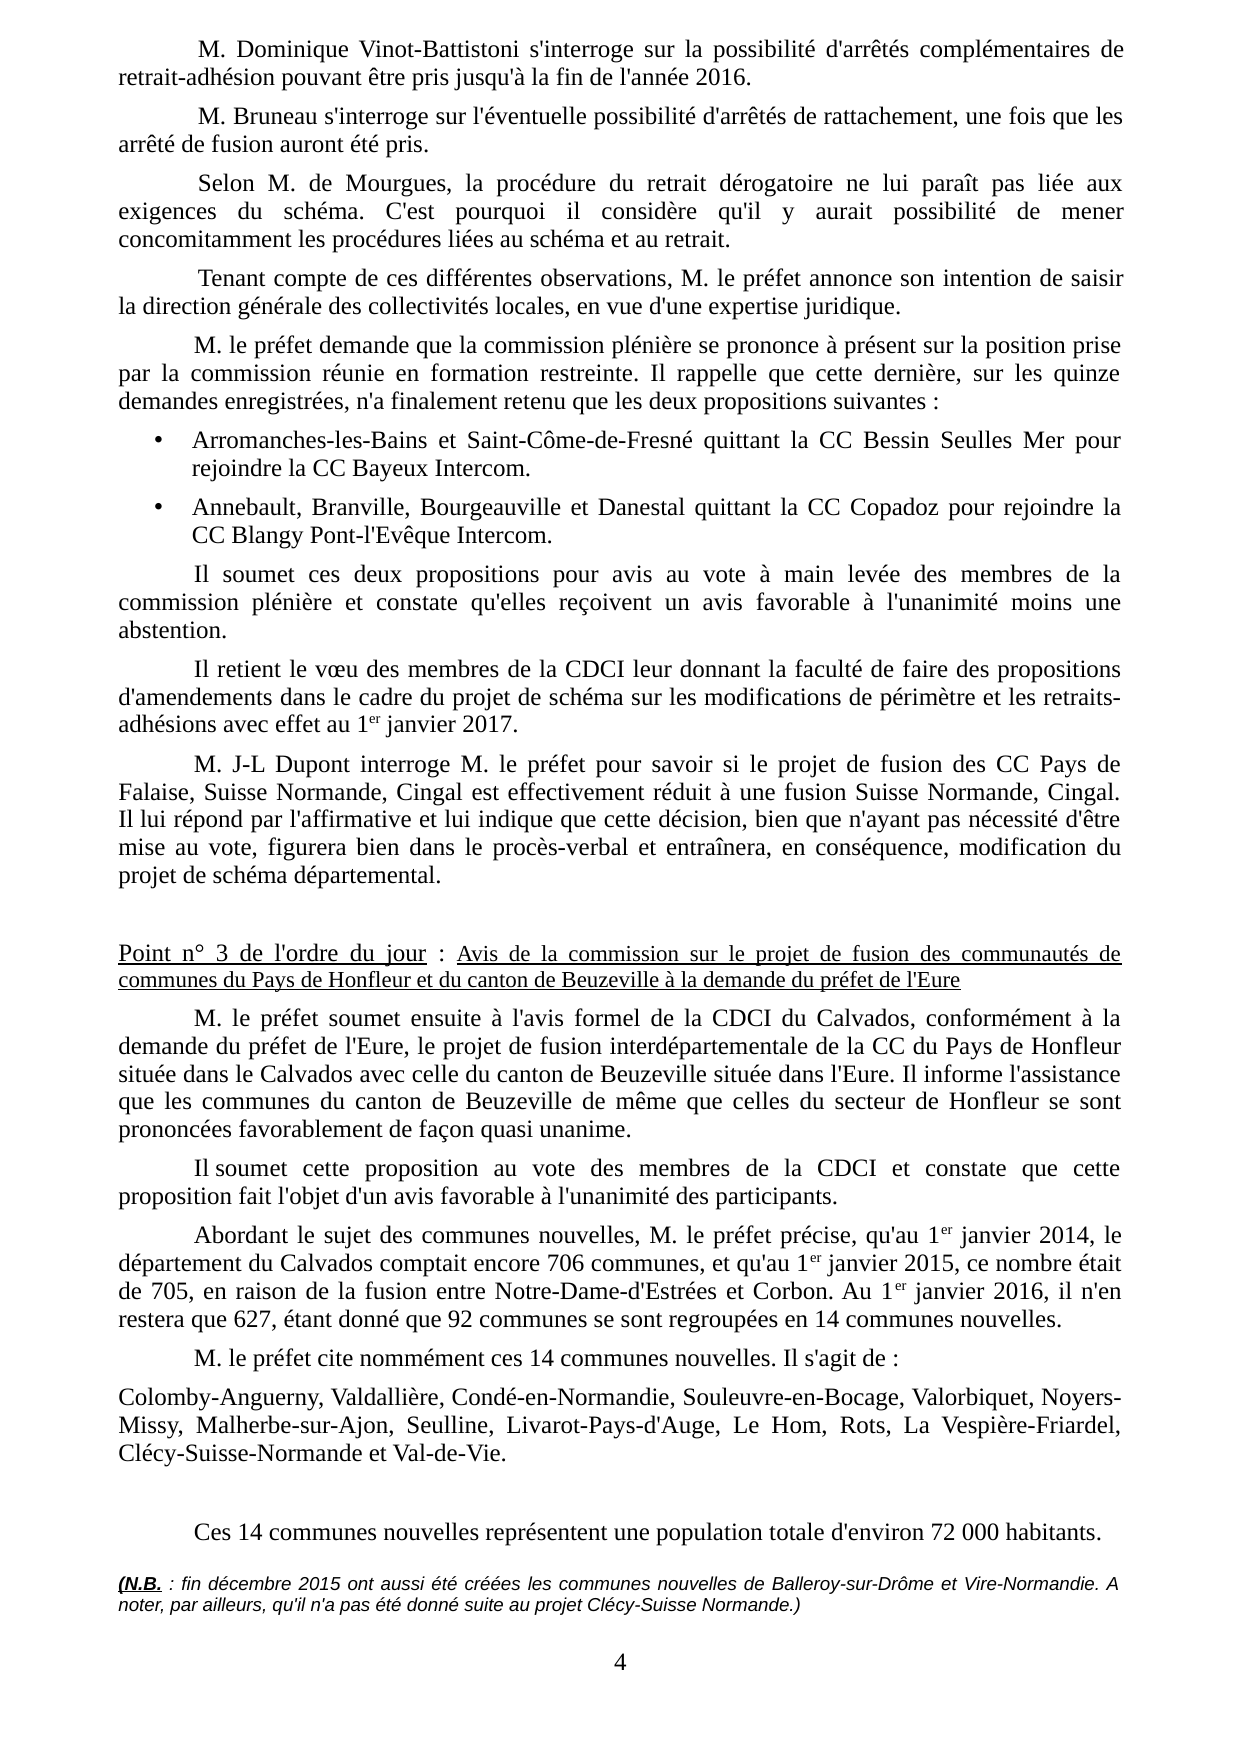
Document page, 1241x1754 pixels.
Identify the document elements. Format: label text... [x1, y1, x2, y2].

text Ces 14 communes nouvelles représentent une population totale d'environ 72 000 habitants. [118, 1518, 1122, 1545]
text Abordant le sujet des communes nouvelles, M. le préfet précise, qu'au 1er janvier 2014, le département du Calvados comptait encore 706 communes, et qu'au 1er janvier 2015, ce nombre était de 705, en raison de la fusion entre Notre-Dame-d'Estrées et Corbon. Au 1er janvier 2016, il n'en restera que 627, étant donné que 92 communes se sont regroupées en 14 communes nouvelles. [118, 1222, 1122, 1332]
list Arromanches-les-Bains et Saint-Côme-de-Fresné quittant la CC Bessin Seulles Mer pour rejoindre la CC Bayeux Intercom. [154, 426, 1122, 482]
text M. Dominique Vinot-Battistoni s'interroge sur la possibilité d'arrêtés complémentaires de retrait-adhésion pouvant être pris jusqu'à la fin de l'année 2016. [118, 35, 1125, 91]
list Annebault, Branville, Bourgeauville et Danestal quittant la CC Copadoz pour rejoindre la CC Blangy Pont-l'Evêque Intercom. [154, 493, 1122, 549]
text M. le préfet cite nommément ces 14 communes nouvelles. Il s'agit de : [118, 1344, 1122, 1372]
text M. le préfet demande que la commission plénière se prononce à présent sur la position prise par la commission réunie en formation restreinte. Il rappelle que cette dernière, sur les quinze demandes enregistrées, n'a finalement retenu que les deux propositions suivantes : [118, 331, 1122, 414]
text Il soumet ces deux propositions pour avis au vote à main levée des membres de la commission plénière et constate qu'elles reçoivent un avis favorable à l'unanimité moins une abstention. [118, 560, 1122, 643]
text Colomby-Anguerny, Valdallière, Condé-en-Normandie, Souleuvre-en-Bocage, Valorbiquet, Noyers-Missy, Malherbe-sur-Ajon, Seulline, Livarot-Pays-d'Auge, Le Hom, Rots, La Vespière-Friardel, Clécy-Suisse-Normande et Val-de-Vie. [118, 1383, 1122, 1467]
text M. le préfet soumet ensuite à l'avis formel de la CDCI du Calvados, conformément à la demande du préfet de l'Eure, le projet de fusion interdépartementale de la CC du Pays de Honfleur située dans le Calvados avec celle du canton de Beuzeville située dans l'Eure. Il informe l'assistance que les communes du canton de Beuzeville de même que celles du secteur de Honfleur se sont prononcées favorablement de façon quasi unanime. [118, 1004, 1122, 1143]
text (N.B. : fin décembre 2015 ont aussi été créées les communes nouvelles de Balleroy-sur-Drôme et Vire-Normandie. A noter, par ailleurs, qu'il n'a pas été donné suite au projet Clécy-Suisse Normande.) [118, 1573, 1122, 1615]
text Selon M. de Mourgues, la procédure du retrait dérogatoire ne lui paraît pas liée aux exigences du schéma. C'est pourquoi il considère qu'il y aurait possibilité de mener concomitamment les procédures liées au schéma et au retrait. [118, 169, 1125, 253]
text Tenant compte de ces différentes observations, M. le préfet annonce son intention de saisir la direction générale des collectivités locales, en vue d'une expertise juridique. [118, 264, 1125, 320]
text Il soumet cette proposition au vote des membres de la CDCI et constate que cette proposition fait l'objet d'un avis favorable à l'unanimité des participants. [118, 1154, 1122, 1210]
text Il retient le vœu des membres de la CDCI leur donnant la faculté de faire des propositions d'amendements dans le cadre du projet de schéma sur les modifications de périmètre et les retraits-adhésions avec effet au 1er janvier 2017. [118, 655, 1122, 738]
text M. J-L Dupont interroge M. le préfet pour savoir si le projet de fusion des CC Pays de Falaise, Suisse Normande, Cingal est effectivement réduit à une fusion Suisse Normande, Cingal. Il lui répond par l'affirmative et lui indique que cette décision, bien que n'ayant pas nécessité d'être mise au vote, figurera bien dans le procès-verbal et entraînera, en conséquence, modification du projet de schéma départemental. [118, 750, 1122, 888]
text M. Bruneau s'interroge sur l'éventuelle possibilité d'arrêtés de rattachement, une fois que les arrêté de fusion auront été pris. [118, 102, 1125, 158]
text Point n° 3 de l'ordre du jour : Avis de la commission sur le projet de fusion des communautés de communes du Pays de Honfleur et du canton de Beuzeville à la demande du préfet de l'Eure [118, 939, 1122, 993]
